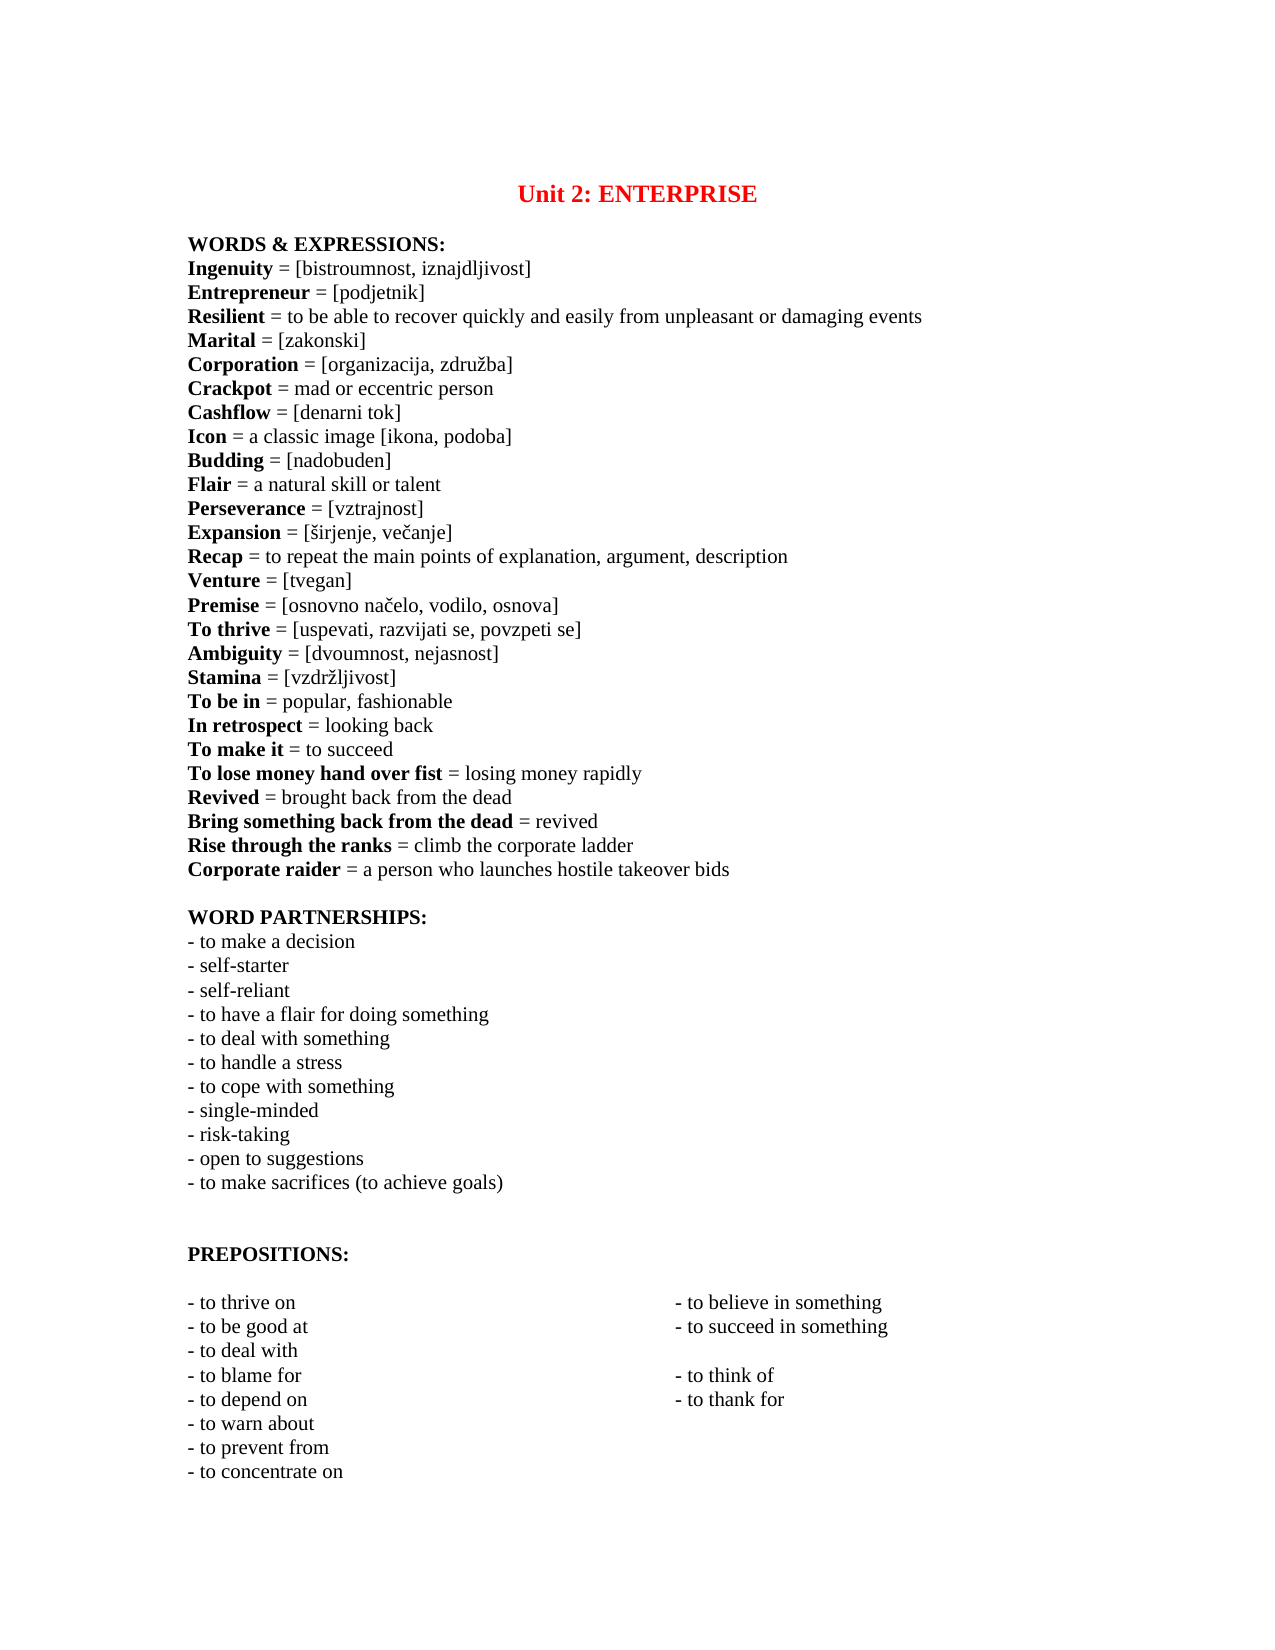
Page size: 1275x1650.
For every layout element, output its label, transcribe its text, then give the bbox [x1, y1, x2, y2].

text - to warn about [187, 1411, 600, 1435]
text - to be good at [187, 1314, 600, 1338]
text To lose money hand over fist = losing money rapidly [187, 761, 1087, 785]
text - self-starter [187, 953, 1087, 977]
text Budding = [nadobuden] [187, 448, 1087, 472]
text Premise = [osnovno načelo, vodilo, osnova] [187, 592, 1087, 617]
text Recap = to repeat the main points of explanation, argument, description [187, 544, 1087, 568]
text To make it = to succeed [187, 737, 1087, 761]
text - to succeed in something [675, 1314, 1087, 1338]
text To thrive = [uspevati, razvijati se, povzpeti se] [187, 617, 1087, 641]
text - to depend on [187, 1387, 600, 1411]
text - single-minded [187, 1098, 1087, 1122]
text - open to suggestions [187, 1146, 1087, 1170]
text - to have a flair for doing something [187, 1002, 1087, 1026]
text Corporation = [organizacija, združba] [187, 352, 1087, 376]
text Entrepreneur = [podjetnik] [187, 280, 1087, 304]
text Corporate raider = a person who launches hostile takeover bids [187, 857, 1087, 881]
text - risk-taking [187, 1122, 1087, 1146]
text - to prevent from [187, 1435, 600, 1459]
text Marital = [zakonski] [187, 328, 1087, 352]
text - to make sacrifices (to achieve goals) [187, 1170, 1087, 1194]
text - to handle a stress [187, 1050, 1087, 1074]
text Stamina = [vzdržljivost] [187, 665, 1087, 689]
text WORDS & EXPRESSIONS: [187, 232, 1087, 256]
text Rise through the ranks = climb the corporate ladder [187, 833, 1087, 857]
text WORD PARTNERSHIPS: [187, 905, 1087, 929]
text - to make a decision [187, 929, 1087, 953]
text - to think of [675, 1362, 1087, 1387]
text - to cope with something [187, 1074, 1087, 1098]
text - to concentrate on [187, 1459, 600, 1483]
text - to thrive on [187, 1290, 600, 1314]
subtitle Unit 2: ENTERPRISE [187, 179, 1087, 207]
text - to thank for [675, 1387, 1087, 1411]
text Revived = brought back from the dead [187, 785, 1087, 809]
text Cashflow = [denarni tok] [187, 400, 1087, 424]
text To be in = popular, fashionable [187, 689, 1087, 713]
text - to blame for [187, 1362, 600, 1387]
text - self-reliant [187, 977, 1087, 1002]
text Crackpot = mad or eccentric person [187, 376, 1087, 400]
text Bring something back from the dead = revived [187, 809, 1087, 833]
text Perseverance = [vztrajnost] [187, 496, 1087, 520]
text Flair = a natural skill or talent [187, 472, 1087, 496]
text - to believe in something [675, 1290, 1087, 1314]
text Ambiguity = [dvoumnost, nejasnost] [187, 641, 1087, 665]
text Icon = a classic image [ikona, podoba] [187, 424, 1087, 448]
text PREPOSITIONS: [187, 1242, 1087, 1266]
text Expansion = [širjenje, večanje] [187, 520, 1087, 544]
text Ingenuity = [bistroumnost, iznajdljivost] [187, 256, 1087, 280]
text - to deal with something [187, 1026, 1087, 1050]
text - to deal with [187, 1338, 600, 1362]
text In retrospect = looking back [187, 713, 1087, 737]
text Venture = [tvegan] [187, 568, 1087, 592]
text Resilient = to be able to recover quickly and easily from unpleasant or damaging events [187, 304, 1087, 328]
